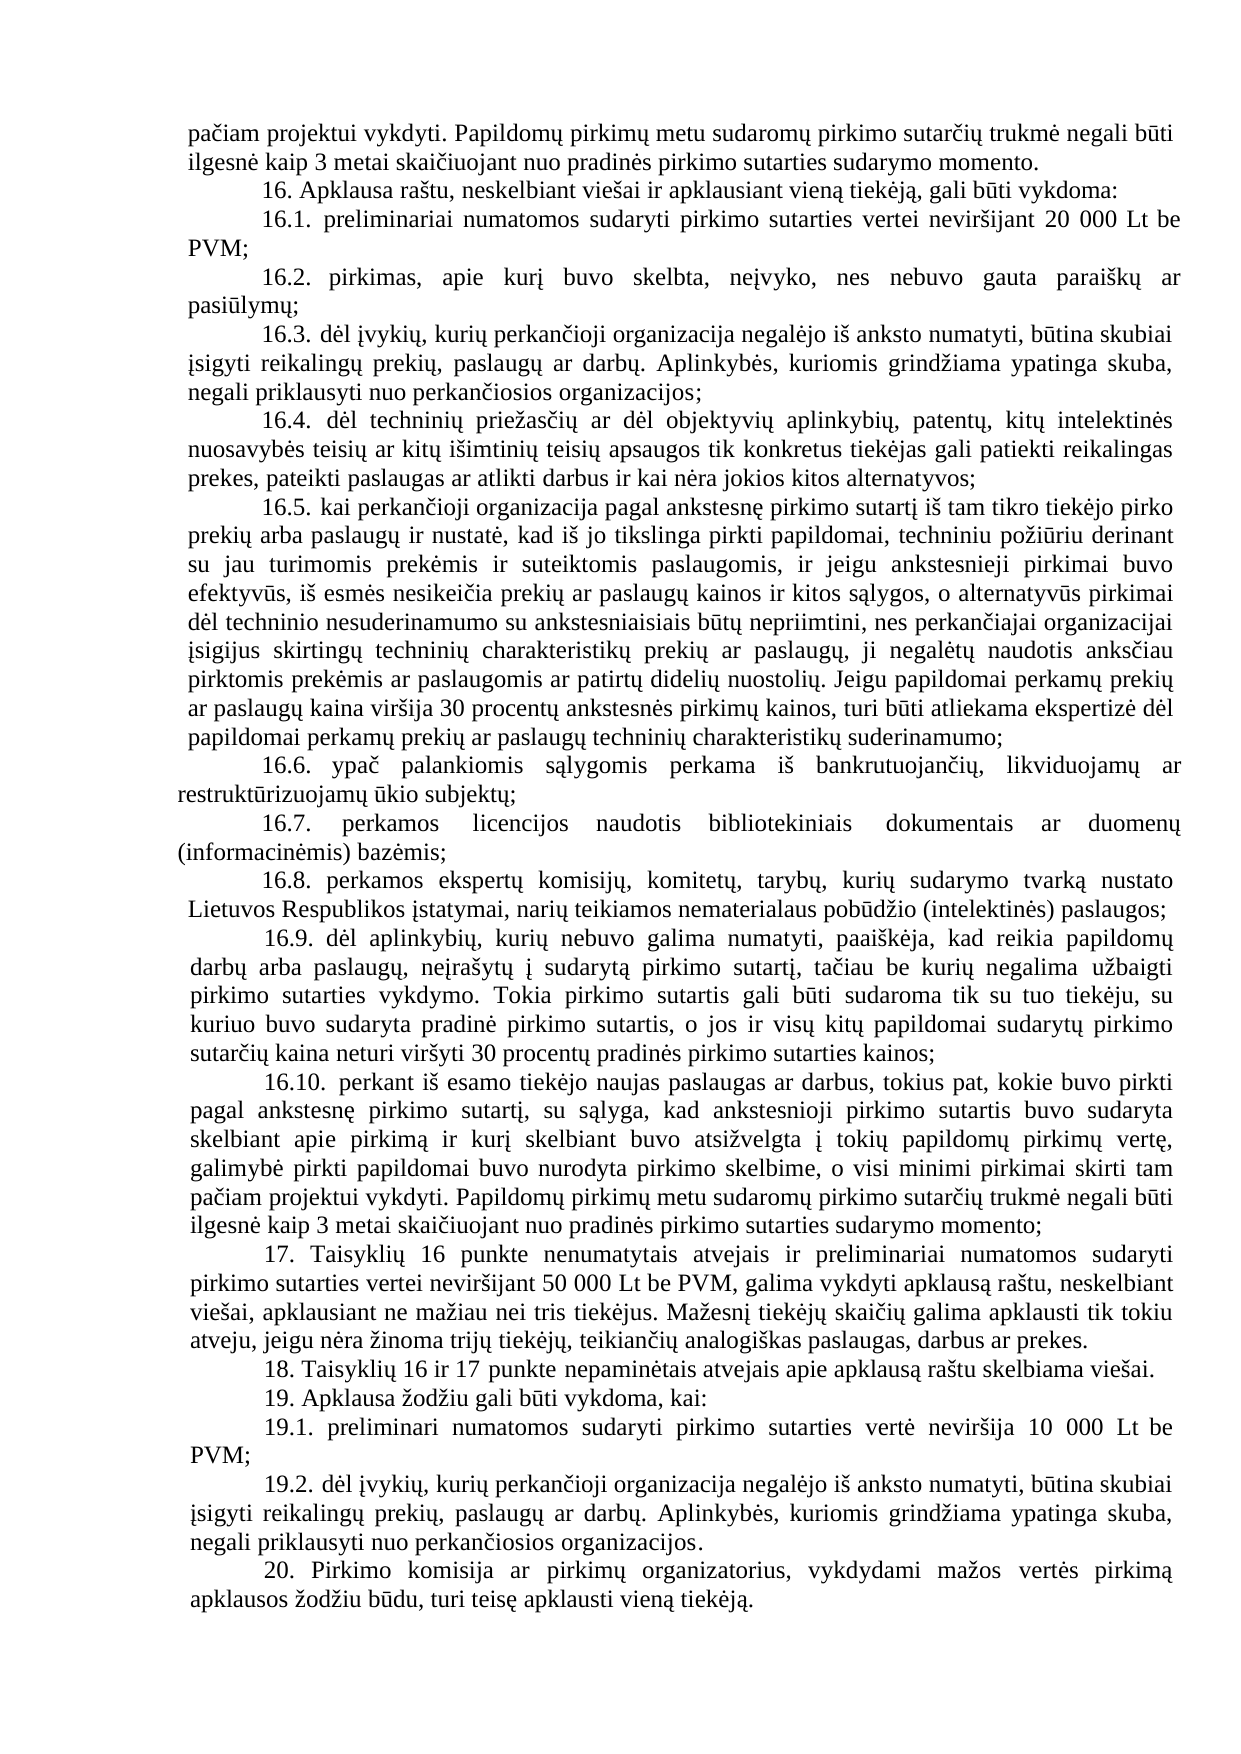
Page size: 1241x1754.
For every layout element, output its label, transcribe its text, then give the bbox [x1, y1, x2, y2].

text 17. Taisyklių 16 punkte nenumatytais atvejais ir preliminariai numatomos sudaryti pirkimo sutarties vertei neviršijant 50 000 Lt be PVM, galima vykdyti apklausą raštu, neskelbiant viešai, apklausiant ne mažiau nei tris tiekėjus. Mažesnį tiekėjų skaičių galima apklausti tik tokiu atveju, jeigu nėra žinoma trijų tiekėjų, teikiančių analogiškas paslaugas, darbus ar prekes. [190, 1239, 1173, 1354]
text 16.9. dėl aplinkybių, kurių nebuvo galima numatyti, paaiškėja, kad reikia papildomų darbų arba paslaugų, neįrašytų į sudarytą pirkimo sutartį, tačiau be kurių negalima užbaigti pirkimo sutarties vykdymo. Tokia pirkimo sutartis gali būti sudaroma tik su tuo tiekėju, su kuriuo buvo sudaryta pradinė pirkimo sutartis, o jos ir visų kitų papildomai sudarytų pirkimo sutarčių kaina neturi viršyti 30 procentų pradinės pirkimo sutarties kainos; [190, 923, 1173, 1067]
text 16.8. perkamos ekspertų komisijų, komitetų, tarybų, kurių sudarymo tvarką nustato Lietuvos Respublikos įstatymai, narių teikiamos nematerialaus pobūdžio (intelektinės) paslaugos; [188, 866, 1173, 923]
text 16.2. pirkimas, apie kurį buvo skelbta, neįvyko, nes nebuvo gauta paraiškų ar pasiūlymų; [188, 262, 1181, 319]
text 16.6. ypač palankiomis sąlygomis perkama iš bankrutuojančių, likviduojamų ar restruktūrizuojamų ūkio subjektų; [177, 751, 1181, 808]
text pačiam projektui vykdyti. Papildomų pirkimų metu sudaromų pirkimo sutarčių trukmė negali būti ilgesnė kaip 3 metai skaičiuojant nuo pradinės pirkimo sutarties sudarymo momento. [188, 118, 1173, 176]
text 16.10. perkant iš esamo tiekėjo naujas paslaugas ar darbus, tokius pat, kokie buvo pirkti pagal ankstesnę pirkimo sutartį, su sąlyga, kad ankstesnioji pirkimo sutartis buvo sudaryta skelbiant apie pirkimą ir kurį skelbiant buvo atsižvelgta į tokių papildomų pirkimų vertę, galimybė pirkti papildomai buvo nurodyta pirkimo skelbime, o visi minimi pirkimai skirti tam pačiam projektui vykdyti. Papildomų pirkimų metu sudaromų pirkimo sutarčių trukmė negali būti ilgesnė kaip 3 metai skaičiuojant nuo pradinės pirkimo sutarties sudarymo momento; [190, 1067, 1173, 1239]
text 16.1. preliminariai numatomos sudaryti pirkimo sutarties vertei neviršijant 20 000 Lt be PVM; [188, 204, 1181, 262]
text 16.4. dėl techninių priežasčių ar dėl objektyvių aplinkybių, patentų, kitų intelektinės nuosavybės teisių ar kitų išimtinių teisių apsaugos tik konkretus tiekėjas gali patiekti reikalingas prekes, pateikti paslaugas ar atlikti darbus ir kai nėra jokios kitos alternatyvos; [188, 406, 1173, 492]
text 19.1. preliminari numatomos sudaryti pirkimo sutarties vertė neviršija 10 000 Lt be PVM; [190, 1412, 1173, 1469]
text 19.2. dėl įvykių, kurių perkančioji organizacija negalėjo iš anksto numatyti, būtina skubiai įsigyti reikalingų prekių, paslaugų ar darbų. Aplinkybės, kuriomis grindžiama ypatinga skuba, negali priklausyti nuo perkančiosios organizacijos. [190, 1469, 1172, 1556]
text 16.7. perkamos licencijos naudotis bibliotekiniais dokumentais ar duomenų (informacinėmis) bazėmis; [177, 808, 1181, 866]
text 16. Apklausa raštu, neskelbiant viešai ir apklausiant vieną tiekėją, gali būti vykdoma: [188, 176, 1181, 204]
text 16.3. dėl įvykių, kurių perkančioji organizacija negalėjo iš anksto numatyti, būtina skubiai įsigyti reikalingų prekių, paslaugų ar darbų. Aplinkybės, kuriomis grindžiama ypatinga skuba, negali priklausyti nuo perkančiosios organizacijos; [188, 319, 1172, 406]
text 18. Taisyklių 16 ir 17 punkte nepaminėtais atvejais apie apklausą raštu skelbiama viešai. [190, 1354, 1173, 1383]
text 16.5. kai perkančioji organizacija pagal ankstesnę pirkimo sutartį iš tam tikro tiekėjo pirko prekių arba paslaugų ir nustatė, kad iš jo tikslinga pirkti papildomai, techniniu požiūriu derinant su jau turimomis prekėmis ir suteiktomis paslaugomis, ir jeigu ankstesnieji pirkimai buvo efektyvūs, iš esmės nesikeičia prekių ar paslaugų kainos ir kitos sąlygos, o alternatyvūs pirkimai dėl techninio nesuderinamumo su ankstesniaisiais būtų nepriimtini, nes perkančiajai organizacijai įsigijus skirtingų techninių charakteristikų prekių ar paslaugų, ji negalėtų naudotis anksčiau pirktomis prekėmis ar paslaugomis ar patirtų didelių nuostolių. Jeigu papildomai perkamų prekių ar paslaugų kaina viršija 30 procentų ankstesnės pirkimų kainos, turi būti atliekama ekspertizė dėl papildomai perkamų prekių ar paslaugų techninių charakteristikų suderinamumo; [188, 492, 1173, 751]
text 19. Apklausa žodžiu gali būti vykdoma, kai: [263, 1383, 1181, 1412]
text 20. Pirkimo komisija ar pirkimų organizatorius, vykdydami mažos vertės pirkimą apklausos žodžiu būdu, turi teisę apklausti vieną tiekėją. [190, 1556, 1172, 1613]
